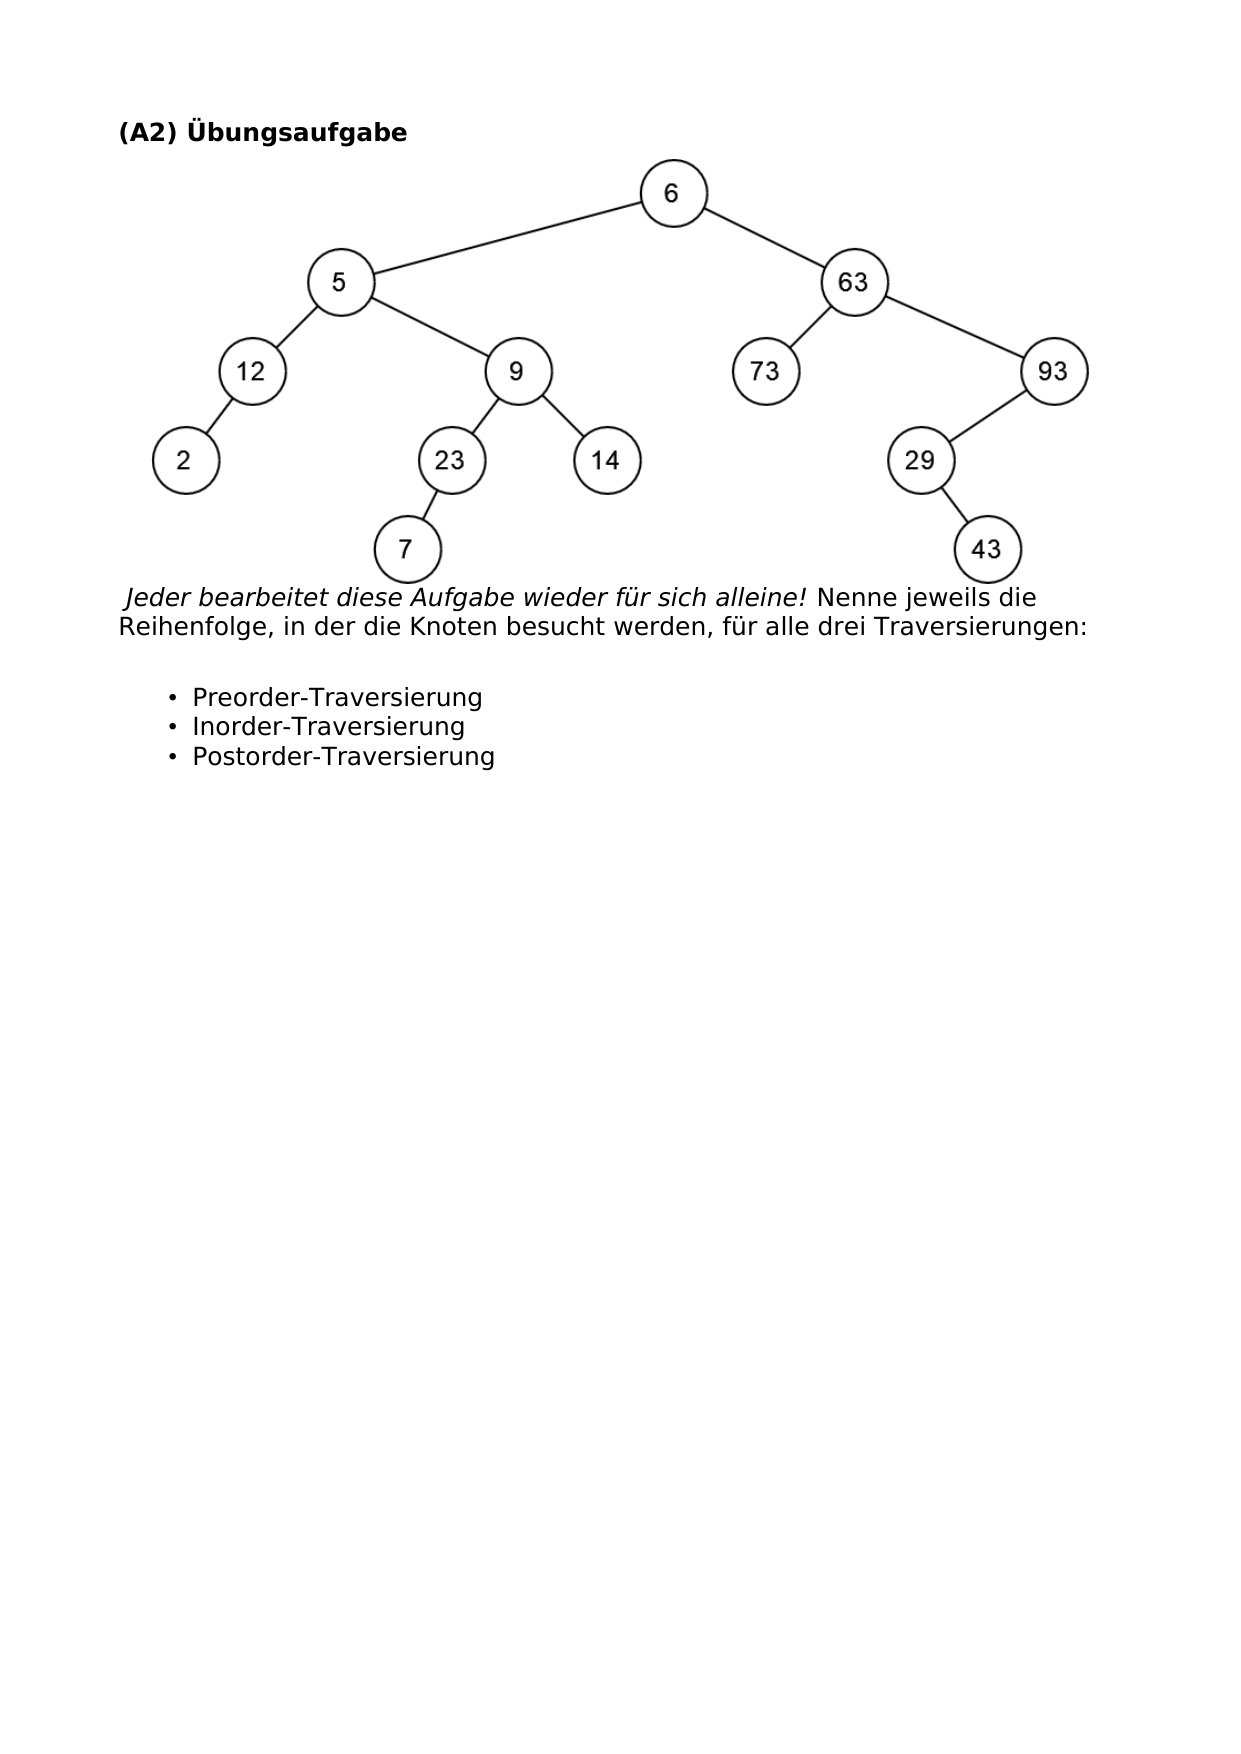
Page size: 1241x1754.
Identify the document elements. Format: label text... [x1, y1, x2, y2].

list Inorder-Traversierung [177, 713, 1122, 742]
text Jeder bearbeitet diese Aufgabe wieder für sich alleine! Nenne jeweils die Reihenfolge, in der die Knoten besucht werden, für alle drei Traversierungen: [118, 160, 1122, 641]
subtitle (A2) Übungsaufgabe [118, 118, 1122, 147]
picture [151, 159, 1089, 584]
list Postorder-Traversierung [177, 742, 1122, 771]
list Preorder-Traversierung [177, 683, 1122, 713]
